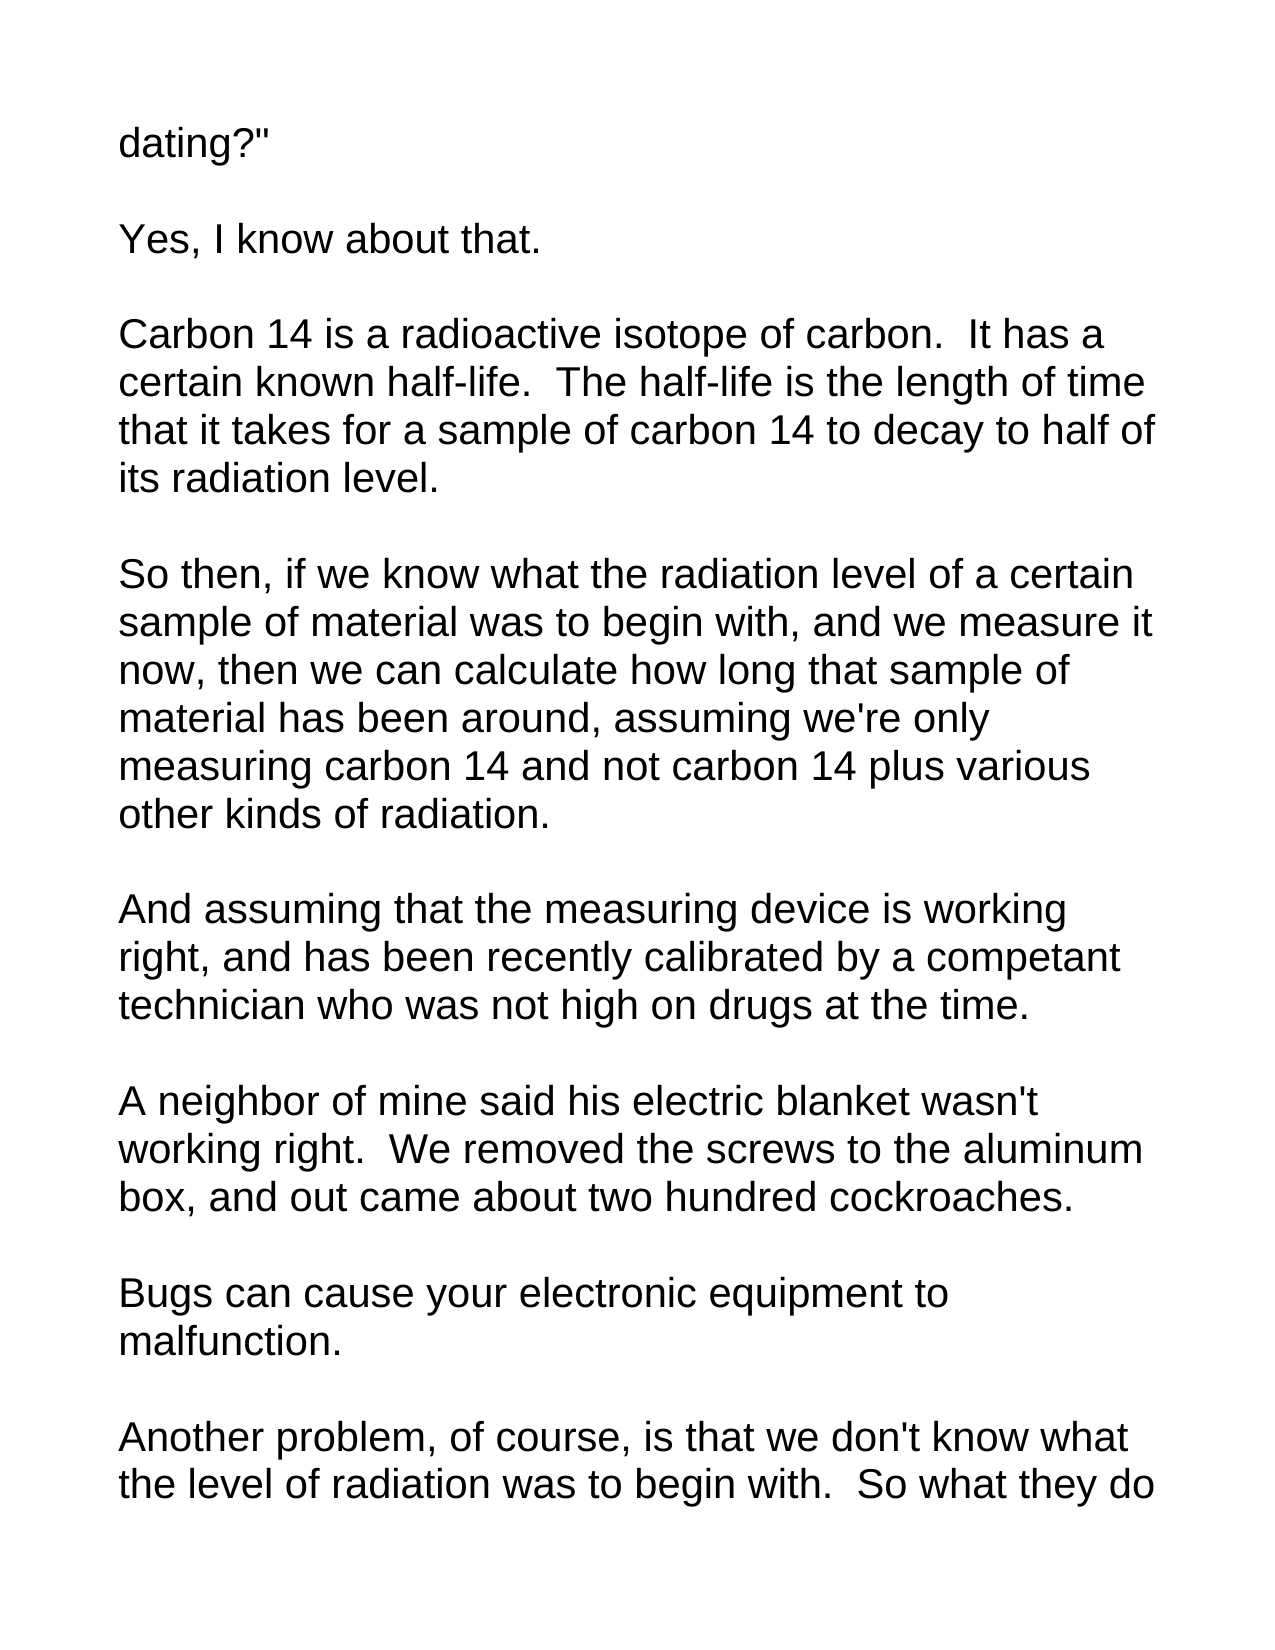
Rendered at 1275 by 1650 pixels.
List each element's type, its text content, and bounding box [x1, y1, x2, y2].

text And assuming that the measuring device is working right, and has been recently calibrated by a competant technician who was not high on drugs at the time. [118, 885, 1157, 1028]
text Yes, I know about that. [118, 214, 1157, 262]
text So then, if we know what the radiation level of a certain sample of material was to begin with, and we measure it now, then we can calculate how long that sample of material has been around, assuming we're only measuring carbon 14 and not carbon 14 plus various other kinds of radiation. [118, 549, 1157, 837]
text Carbon 14 is a radioactive isotope of carbon. It has a certain known half-life. The half-life is the length of time that it takes for a sample of carbon 14 to decay to half of its radiation level. [118, 310, 1157, 501]
text A neighbor of mine said his electric blanket wasn't working right. We removed the screws to the aluminum box, and out came about two hundred cockroaches. [118, 1076, 1157, 1220]
text Another problem, of course, is that we don't know what the level of radiation was to begin with. So what they do [118, 1412, 1157, 1508]
text dating?" [118, 118, 1157, 166]
text Bugs can cause your electronic equipment to malfunction. [118, 1268, 1157, 1364]
